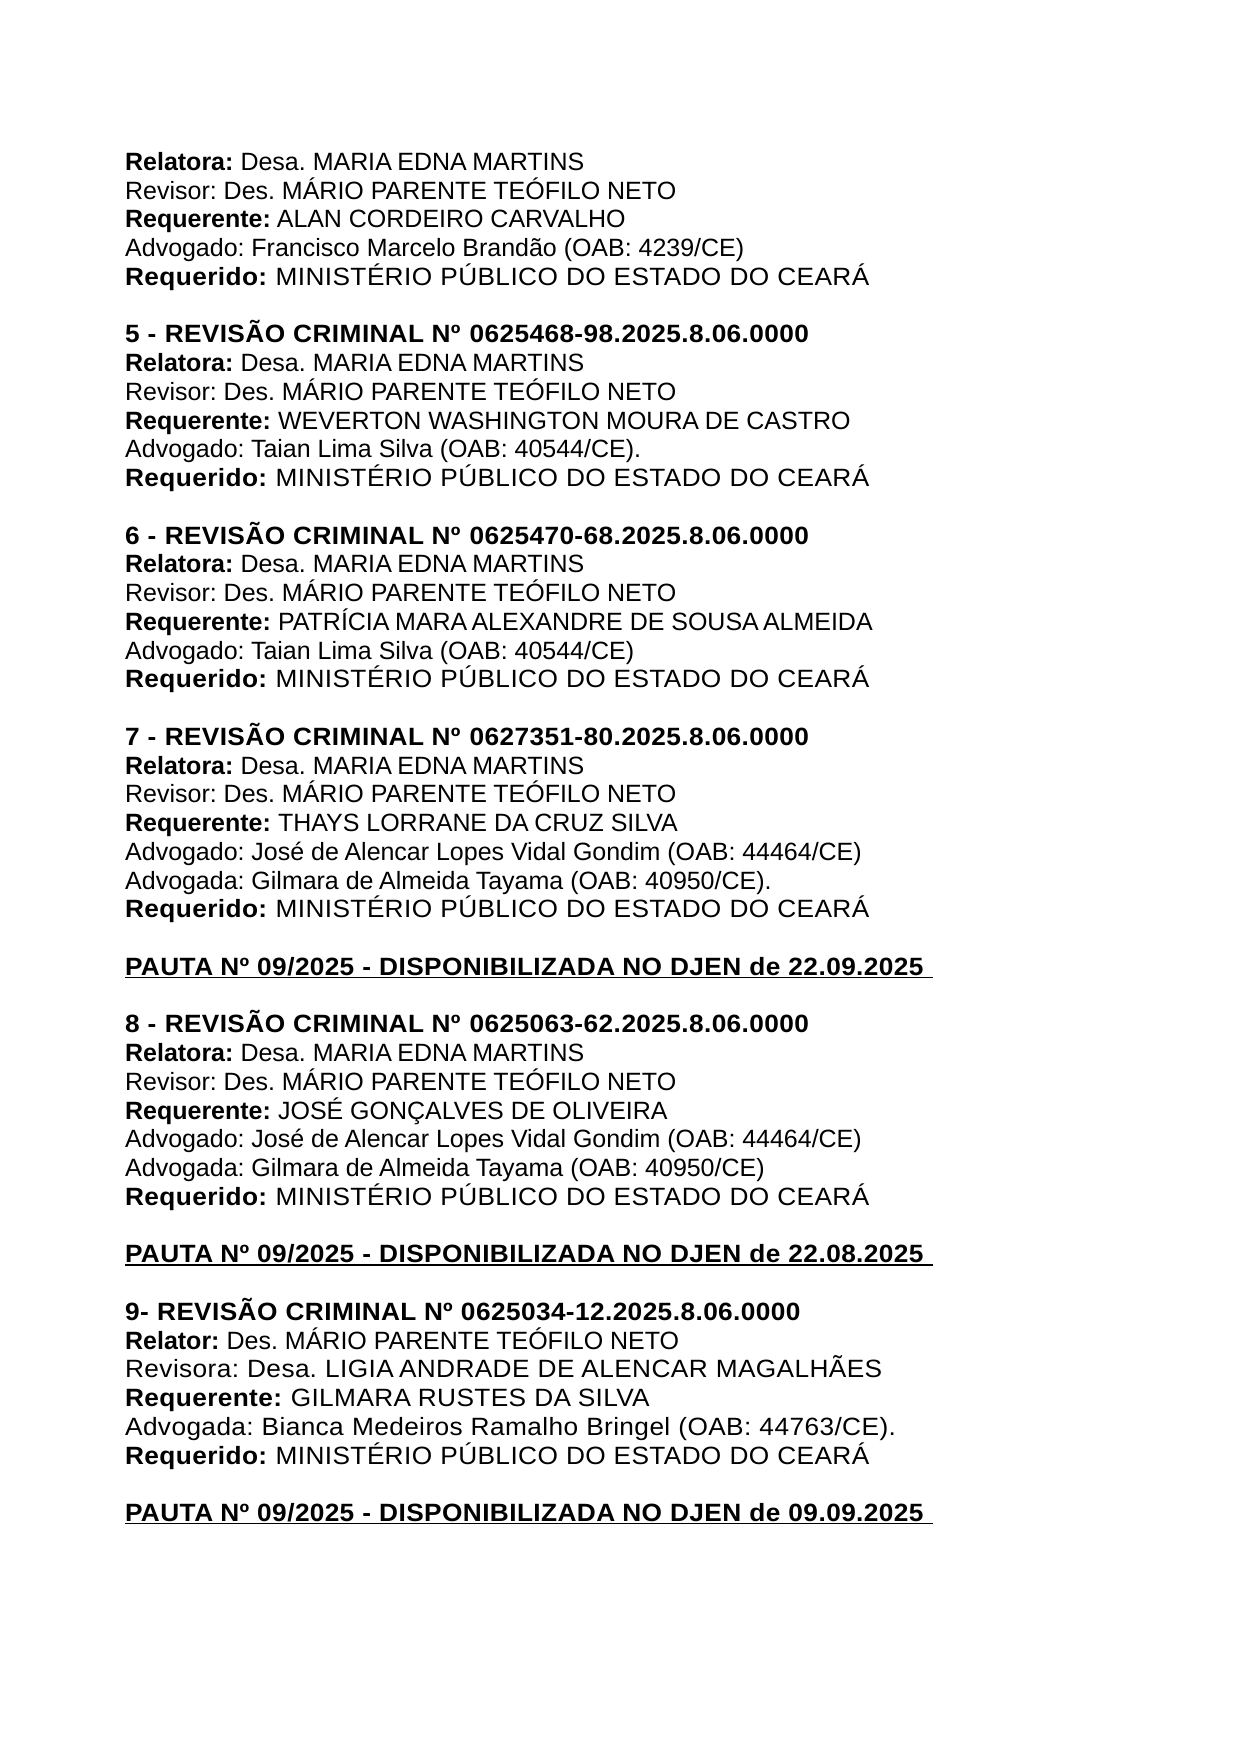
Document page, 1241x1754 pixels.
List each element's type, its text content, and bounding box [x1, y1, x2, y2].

text Advogado: Taian Lima Silva (OAB: 40544/CE) [125, 636, 1158, 664]
text Requerente: ALAN CORDEIRO CARVALHO [125, 204, 1158, 233]
text PAUTA Nº 09/2025 - DISPONIBILIZADA NO DJEN de 22.08.2025 [125, 1239, 1158, 1268]
text Requerido: MINISTÉRIO PÚBLICO DO ESTADO DO CEARÁ [125, 1182, 1158, 1211]
text Requerente: PATRÍCIA MARA ALEXANDRE DE SOUSA ALMEIDA [125, 607, 1158, 636]
text PAUTA Nº 09/2025 - DISPONIBILIZADA NO DJEN de 22.09.2025 [125, 952, 1158, 981]
text Requerido: MINISTÉRIO PÚBLICO DO ESTADO DO CEARÁ [125, 1441, 1159, 1469]
text Requerente: WEVERTON WASHINGTON MOURA DE CASTRO [125, 406, 1158, 434]
text Requerido: MINISTÉRIO PÚBLICO DO ESTADO DO CEARÁ [125, 262, 1158, 291]
text Advogado: Taian Lima Silva (OAB: 40544/CE). [125, 434, 1158, 463]
text Requerente: GILMARA RUSTES DA SILVA [125, 1383, 1159, 1412]
text Requerente: THAYS LORRANE DA CRUZ SILVA [125, 808, 1158, 837]
text Advogado: José de Alencar Lopes Vidal Gondim (OAB: 44464/CE) [125, 1124, 1158, 1153]
text Requerido: MINISTÉRIO PÚBLICO DO ESTADO DO CEARÁ [125, 894, 1158, 923]
text Revisor: Des. MÁRIO PARENTE TEÓFILO NETO [125, 377, 1158, 406]
text Requerente: JOSÉ GONÇALVES DE OLIVEIRA [125, 1096, 1158, 1124]
text Revisora: Desa. LIGIA ANDRADE DE ALENCAR MAGALHÃES [125, 1354, 1158, 1383]
text Relator: Des. MÁRIO PARENTE TEÓFILO NETO [125, 1326, 1158, 1354]
text Advogada: Gilmara de Almeida Tayama (OAB: 40950/CE). [125, 866, 1158, 894]
text Relatora: Desa. MARIA EDNA MARTINS [125, 751, 1158, 779]
text Revisor: Des. MÁRIO PARENTE TEÓFILO NETO [125, 779, 1158, 808]
text 6 - REVISÃO CRIMINAL Nº 0625470-68.2025.8.06.0000 [125, 521, 1158, 549]
text 8 - REVISÃO CRIMINAL Nº 0625063-62.2025.8.06.0000 [125, 1009, 1158, 1038]
text Advogado: Francisco Marcelo Brandão (OAB: 4239/CE) [125, 233, 1158, 262]
text Relatora: Desa. MARIA EDNA MARTINS [125, 348, 1158, 377]
text Requerido: MINISTÉRIO PÚBLICO DO ESTADO DO CEARÁ [125, 664, 1158, 693]
text Advogada: Bianca Medeiros Ramalho Bringel (OAB: 44763/CE). [125, 1412, 1159, 1441]
text 9- REVISÃO CRIMINAL Nº 0625034-12.2025.8.06.0000 [125, 1297, 1159, 1326]
text Relatora: Desa. MARIA EDNA MARTINS [125, 549, 1158, 578]
text 7 - REVISÃO CRIMINAL Nº 0627351-80.2025.8.06.0000 [125, 722, 1158, 751]
text PAUTA Nº 09/2025 - DISPONIBILIZADA NO DJEN de 09.09.2025 [125, 1498, 1158, 1527]
text Advogado: José de Alencar Lopes Vidal Gondim (OAB: 44464/CE) [125, 837, 1158, 866]
text Revisor: Des. MÁRIO PARENTE TEÓFILO NETO [125, 176, 1158, 204]
text Relatora: Desa. MARIA EDNA MARTINS [125, 147, 1158, 176]
text 5 - REVISÃO CRIMINAL Nº 0625468-98.2025.8.06.0000 [125, 319, 1158, 348]
text Requerido: MINISTÉRIO PÚBLICO DO ESTADO DO CEARÁ [125, 463, 1158, 492]
text Advogada: Gilmara de Almeida Tayama (OAB: 40950/CE) [125, 1153, 1158, 1182]
text Relatora: Desa. MARIA EDNA MARTINS [125, 1038, 1158, 1067]
text Revisor: Des. MÁRIO PARENTE TEÓFILO NETO [125, 1067, 1158, 1096]
text Revisor: Des. MÁRIO PARENTE TEÓFILO NETO [125, 578, 1158, 607]
